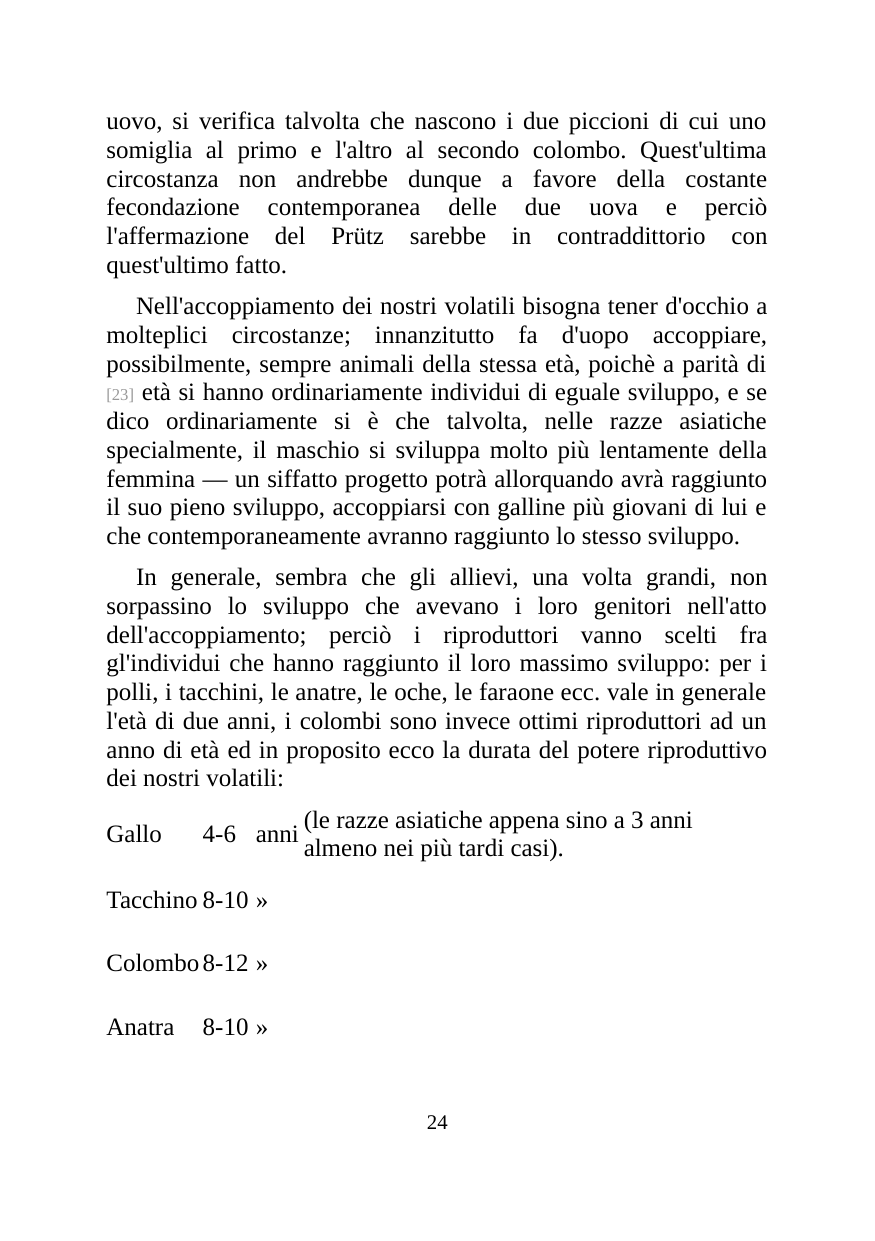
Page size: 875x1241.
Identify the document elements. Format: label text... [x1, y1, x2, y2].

table_cell Colombo [106, 925, 202, 988]
table_cell 8-12 [203, 925, 256, 988]
table_header anni [256, 792, 303, 862]
table_cell [304, 988, 768, 1051]
table_cell Tacchino [106, 862, 202, 925]
text Nell'accoppiamento dei nostri volatili bisogna tener d'occhio a molteplici circostanze; innanzitutto fa d'uopo accoppiare, possibilmente, sempre animali della stessa età, poichè a parità di [23] età si hanno ordinariamente individui di eguale sviluppo, e se dico ordinariamente si è che talvolta, nelle razze asiatiche specialmente, il maschio si sviluppa molto più lentamente della femmina — un siffatto progetto potrà allorquando avrà raggiunto il suo pieno sviluppo, accoppiarsi con galline più giovani di lui e che contemporaneamente avranno raggiunto lo stesso sviluppo. [106, 291, 768, 550]
table_cell [304, 925, 768, 988]
table_cell [304, 862, 768, 925]
table_header (le razze asiatiche appena sino a 3 anni almeno nei più tardi casi). [304, 792, 768, 862]
table_cell 8-10 [203, 862, 256, 925]
text In generale, sembra che gli allievi, una volta grandi, non sorpassino lo sviluppo che avevano i loro genitori nell'atto dell'accoppiamento; perciò i riproduttori vanno scelti fra gl'individui che hanno raggiunto il loro massimo sviluppo: per i polli, i tacchini, le anatre, le oche, le faraone ecc. vale in generale l'età di due anni, i colombi sono invece ottimi riproduttori ad un anno di età ed in proposito ecco la durata del potere riproduttivo dei nostri volatili: [106, 562, 768, 792]
table_cell » [256, 925, 303, 988]
table_cell Anatra [106, 988, 202, 1051]
table_cell 8-10 [203, 988, 256, 1051]
table_cell » [256, 988, 303, 1051]
table_header 4-6 [203, 792, 256, 862]
table_cell » [256, 862, 303, 925]
text uovo, si verifica talvolta che nascono i due piccioni di cui uno somiglia al primo e l'altro al secondo colombo. Quest'ultima circostanza non andrebbe dunque a favore della costante fecondazione contemporanea delle due uova e perciò l'affermazione del Prütz sarebbe in contraddittorio con quest'ultimo fatto. [106, 106, 768, 279]
table_header Gallo [106, 792, 202, 862]
